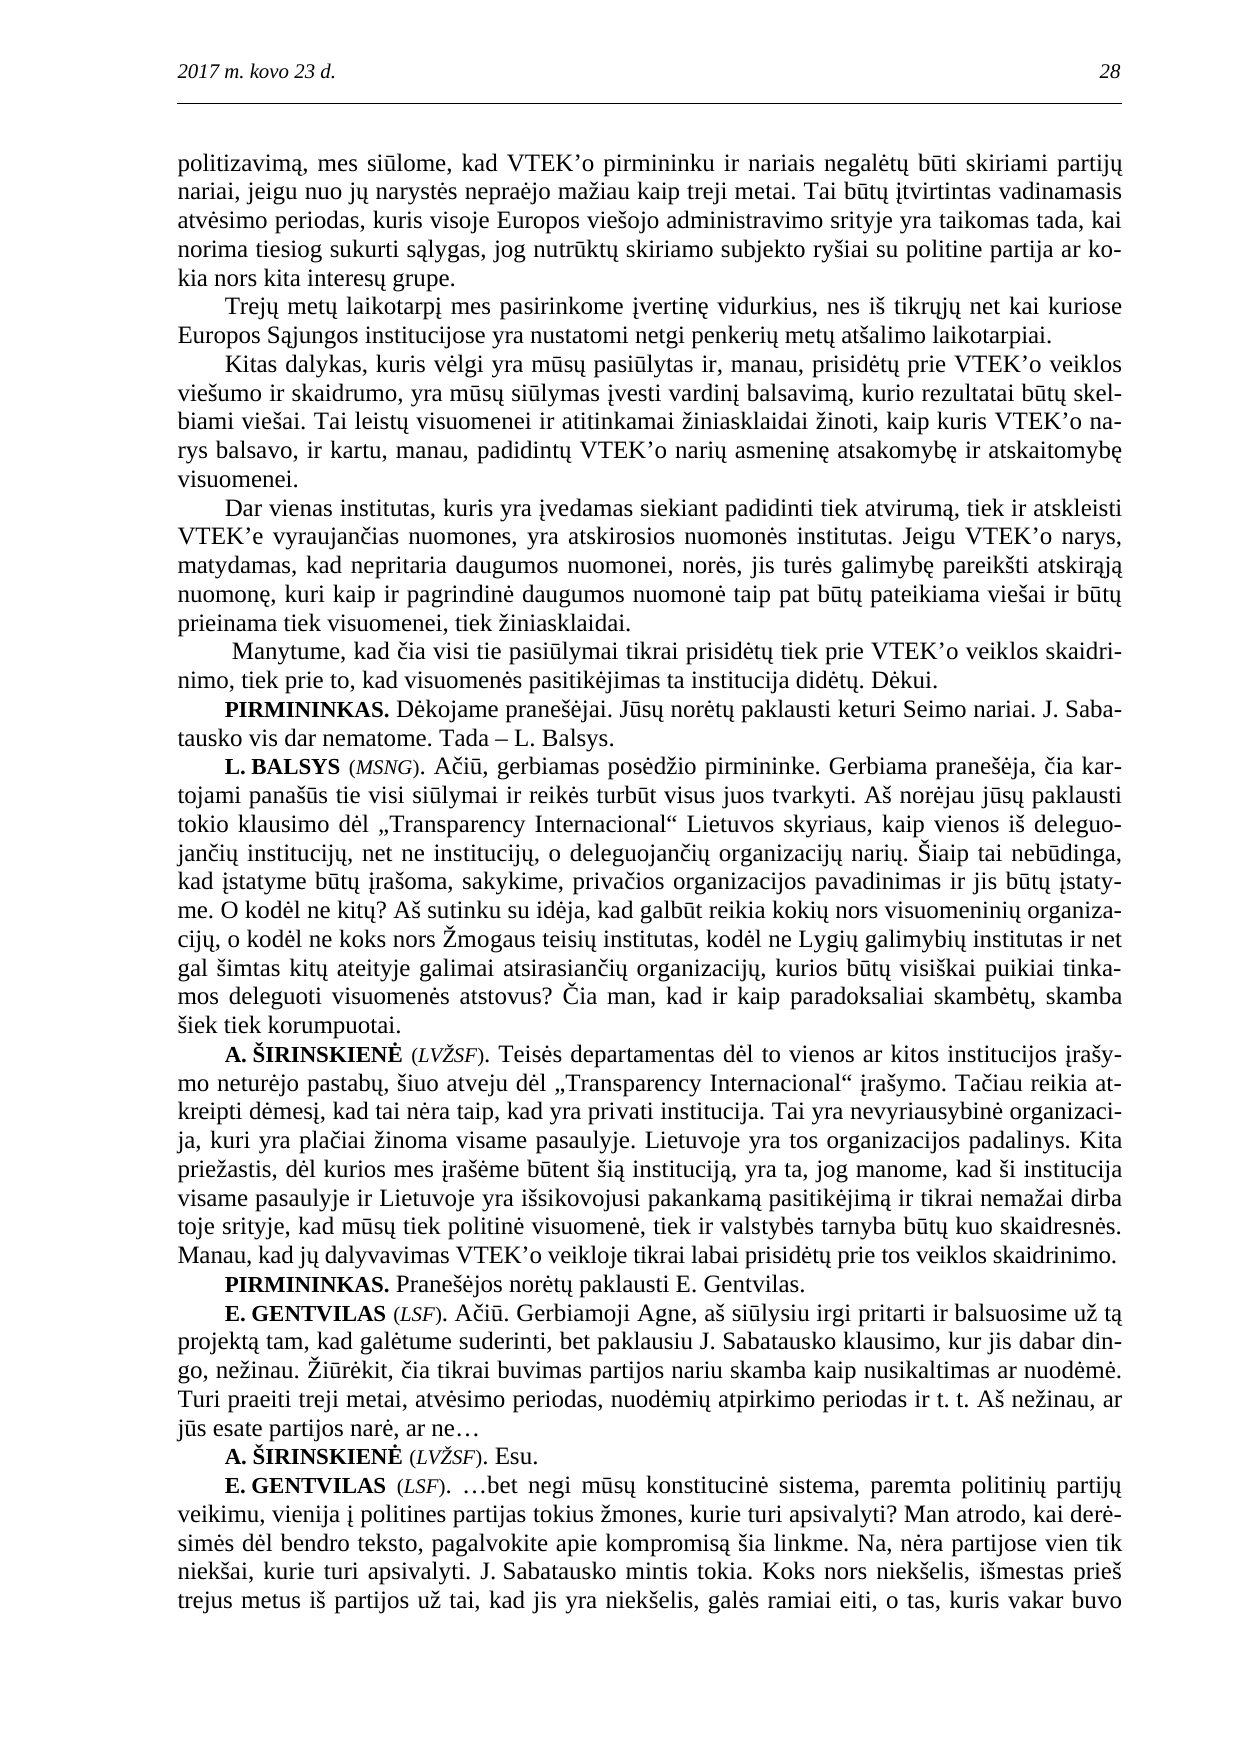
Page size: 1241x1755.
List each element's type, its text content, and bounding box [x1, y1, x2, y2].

text po­li­ti­za­vi­mą, mes siū­lo­me, kad VTEKʼo pir­mi­nin­ku ir na­riais ne­ga­lė­tų bū­ti ski­ria­mi par­ti­jų na­riai, jei­gu nuo jų na­rys­tės ne­pra­ėjo ma­žiau kaip tre­ji me­tai. Tai bū­tų įtvir­tin­tas va­di­na­ma­sis at­vė­si­mo pe­ri­odas, ku­ris vi­so­je Eu­ro­pos vie­šo­jo ad­mi­nist­ra­vi­mo sri­ty­je yra tai­ko­mas ta­da, kai no­ri­ma tie­siog su­kur­ti są­ly­gas, jog nu­trūk­tų ski­ria­mo sub­jek­to ry­šiai su po­li­ti­ne par­ti­ja ar ko­kia nors ki­ta in­te­re­sų gru­pe. [177, 148, 1122, 291]
text Ma­ny­tu­me, kad čia vi­si tie pa­siū­ly­mai tik­rai pri­si­dė­tų tiek prie VTEK’o veik­los skaid­ri­ni­mo, tiek prie to, kad vi­suo­me­nės pa­si­ti­kė­ji­mas ta ins­ti­tu­ci­ja di­dė­tų. Dė­kui. [177, 636, 1122, 694]
text Ki­tas da­ly­kas, ku­ris vėl­gi yra mū­sų pa­siū­ly­tas ir, ma­nau, pri­si­dė­tų prie VTEK’o veik­los vie­šu­mo ir skaid­ru­mo, yra mū­sų siū­ly­mas įves­ti var­di­nį bal­sa­vi­mą, ku­rio re­zul­ta­tai bū­tų skel­bia­mi vie­šai. Tai leis­tų vi­suo­me­nei ir ati­tin­ka­mai ži­niask­lai­dai ži­no­ti, kaip ku­ris VTEK’o na­rys bal­sa­vo, ir kar­tu, ma­nau, pa­di­din­tų VTEK’o na­rių as­me­ni­nę at­sa­ko­my­bę ir at­skai­to­my­bę vi­suo­me­nei. [177, 349, 1122, 493]
text A. ŠIRINSKIENĖ (LVŽSF). Esu. [177, 1441, 1122, 1470]
text Dar vie­nas ins­ti­tu­tas, ku­ris yra įve­da­mas sie­kiant pa­di­din­ti tiek at­vi­ru­mą, tiek ir at­skleis­ti VTEK’e vy­rau­jan­čias nuo­mo­nes, yra at­ski­ro­sios nuo­mo­nės ins­ti­tu­tas. Jei­gu VTEK’o na­rys, ma­ty­da­mas, kad ne­pri­ta­ria dau­gu­mos nuo­mo­nei, no­rės, jis tu­rės ga­li­my­bę pa­reikš­ti at­ski­rą­ją nuo­mo­nę, ku­ri kaip ir pa­grin­di­nė dau­gu­mos nuo­mo­nė taip pat bū­tų pa­tei­kia­ma vie­šai ir bū­tų pri­ei­na­ma tiek vi­suo­me­nei, tiek ži­niask­lai­dai. [177, 493, 1122, 636]
text PIRMININKAS. Dė­ko­ja­me pra­ne­šė­jai. Jū­sų no­rė­tų pa­klaus­ti ke­tu­ri Sei­mo na­riai. J. Sa­ba­taus­ko vis dar ne­ma­to­me. Ta­da – L. Bal­sys. [177, 694, 1122, 751]
text E. GENTVILAS (LSF). …bet ne­gi mū­sų kon­sti­tu­ci­nė sis­te­ma, pa­rem­ta po­li­ti­nių par­ti­jų vei­ki­mu, vie­ni­ja į po­li­ti­nes par­ti­jas to­kius žmo­nes, ku­rie tu­ri ap­si­va­ly­ti? Man at­ro­do, kai de­rė­si­mės dėl ben­dro teks­to, pa­gal­vo­ki­te apie kom­pro­mi­są šia lin­kme. Na, nė­ra par­ti­jo­se vien tik niek­šai, ku­rie tu­ri ap­si­va­ly­ti. J. Sa­ba­taus­ko min­tis to­kia. Koks nors niek­še­lis, iš­mes­tas prieš tre­jus me­tus iš par­ti­jos už tai, kad jis yra niek­še­lis, ga­lės ra­miai ei­ti, o tas, ku­ris va­kar bu­vo [177, 1470, 1122, 1614]
text PIRMININKAS. Pra­ne­šė­jos no­rė­tų pa­klaus­ti E. Gent­vi­las. [177, 1269, 1122, 1298]
text L. BALSYS (MSNG). Ačiū, ger­bia­mas po­sė­džio pir­mi­nin­ke. Ger­bia­ma pra­ne­šė­ja, čia kar­to­ja­mi pa­na­šūs tie vi­si siū­ly­mai ir rei­kės tur­būt vi­sus juos tvar­ky­ti. Aš no­rė­jau jū­sų pa­klaus­ti to­kio klau­si­mo dėl „Trans­pa­ren­cy In­ter­na­cio­nal“ Lie­tu­vos sky­riaus, kaip vie­nos iš de­le­guo­jan­čių ins­ti­tu­ci­jų, net ne ins­ti­tu­ci­jų, o de­le­guo­jan­čių or­ga­ni­za­ci­jų na­rių. Šiaip tai ne­bū­din­ga, kad įsta­ty­me bū­tų įra­šo­ma, sa­ky­ki­me, pri­va­čios or­ga­ni­za­ci­jos pa­va­di­ni­mas ir jis bū­tų įsta­ty­me. O ko­dėl ne ki­tų? Aš su­tin­ku su idė­ja, kad gal­būt rei­kia ko­kių nors vi­suo­me­ni­nių or­ga­ni­za­ci­jų, o ko­dėl ne koks nors Žmo­gaus tei­sių ins­ti­tu­tas, ko­dėl ne Ly­gių ga­li­my­bių ins­ti­tu­tas ir net gal šim­tas ki­tų at­ei­ty­je ga­li­mai at­si­ra­sian­čių or­ga­ni­za­ci­jų, ku­rios bū­tų vi­siš­kai pui­kiai tin­ka­mos de­le­guo­ti vi­suo­me­nės at­sto­vus? Čia man, kad ir kaip pa­ra­dok­sa­liai skam­bė­tų, skam­ba šiek tiek ko­rum­puo­tai. [177, 751, 1122, 1039]
text E. GENTVILAS (LSF). Ačiū. Ger­bia­mo­ji Ag­ne, aš siū­ly­siu ir­gi pri­tar­ti ir bal­suo­si­me už tą pro­jek­tą tam, kad ga­lė­tu­me su­de­rin­ti, bet pa­klau­siu J. Sa­ba­taus­ko klau­si­mo, kur jis da­bar din­go, ne­ži­nau. Žiū­rė­kit, čia tik­rai bu­vi­mas par­ti­jos na­riu skam­ba kaip nu­si­kal­ti­mas ar nuo­dė­mė. Tu­ri pra­ei­ti tre­ji me­tai, at­vė­si­mo pe­ri­odas, nuo­dė­mių at­pir­ki­mo pe­ri­odas ir t. t. Aš ne­ži­nau, ar jūs esa­te par­ti­jos na­rė, ar ne… [177, 1298, 1122, 1441]
text A. ŠIRINSKIENĖ (LVŽSF). Tei­sės de­par­ta­men­tas dėl to vie­nos ar ki­tos ins­ti­tu­ci­jos įra­šy­mo ne­tu­rė­jo pa­sta­bų, šiuo at­ve­ju dėl „Trans­pa­ren­cy In­ter­na­cio­nal“ įra­šy­mo. Ta­čiau rei­kia at­kreip­ti dė­me­sį, kad tai nė­ra taip, kad yra pri­va­ti ins­ti­tu­ci­ja. Tai yra nevy­riau­sy­bi­nė or­ga­ni­za­ci­ja, ku­ri yra pla­čiai ži­no­ma vi­sa­me pa­sau­ly­je. Lie­tu­vo­je yra tos or­ga­ni­za­ci­jos pa­da­li­nys. Ki­ta prie­žas­tis, dėl ku­rios mes įra­šė­me bū­tent šią ins­ti­tu­ci­ją, yra ta, jog ma­no­me, kad ši ins­ti­tu­ci­ja vi­sa­me pa­sau­ly­je ir Lie­tu­vo­je yra iš­si­ko­vo­ju­si pa­kan­ka­mą pa­si­ti­kė­ji­mą ir tik­rai ne­ma­žai dir­ba to­je sri­ty­je, kad mū­sų tiek po­li­ti­nė vi­suo­me­nė, tiek ir vals­ty­bės tar­ny­ba bū­tų kuo skaid­res­nės. Ma­nau, kad jų da­ly­va­vi­mas VTEK’o veik­lo­je tik­rai la­bai pri­si­dė­tų prie tos veik­los skaid­ri­ni­mo. [177, 1039, 1122, 1269]
text Tre­jų me­tų lai­ko­tar­pį mes pa­si­rin­ko­me įver­ti­nę vi­dur­kius, nes iš tik­rų­jų net kai ku­rio­se Eu­ro­pos Są­jun­gos ins­ti­tu­ci­jo­se yra nu­sta­to­mi net­gi pen­ke­rių me­tų at­ša­li­mo lai­ko­tar­piai. [177, 291, 1122, 349]
